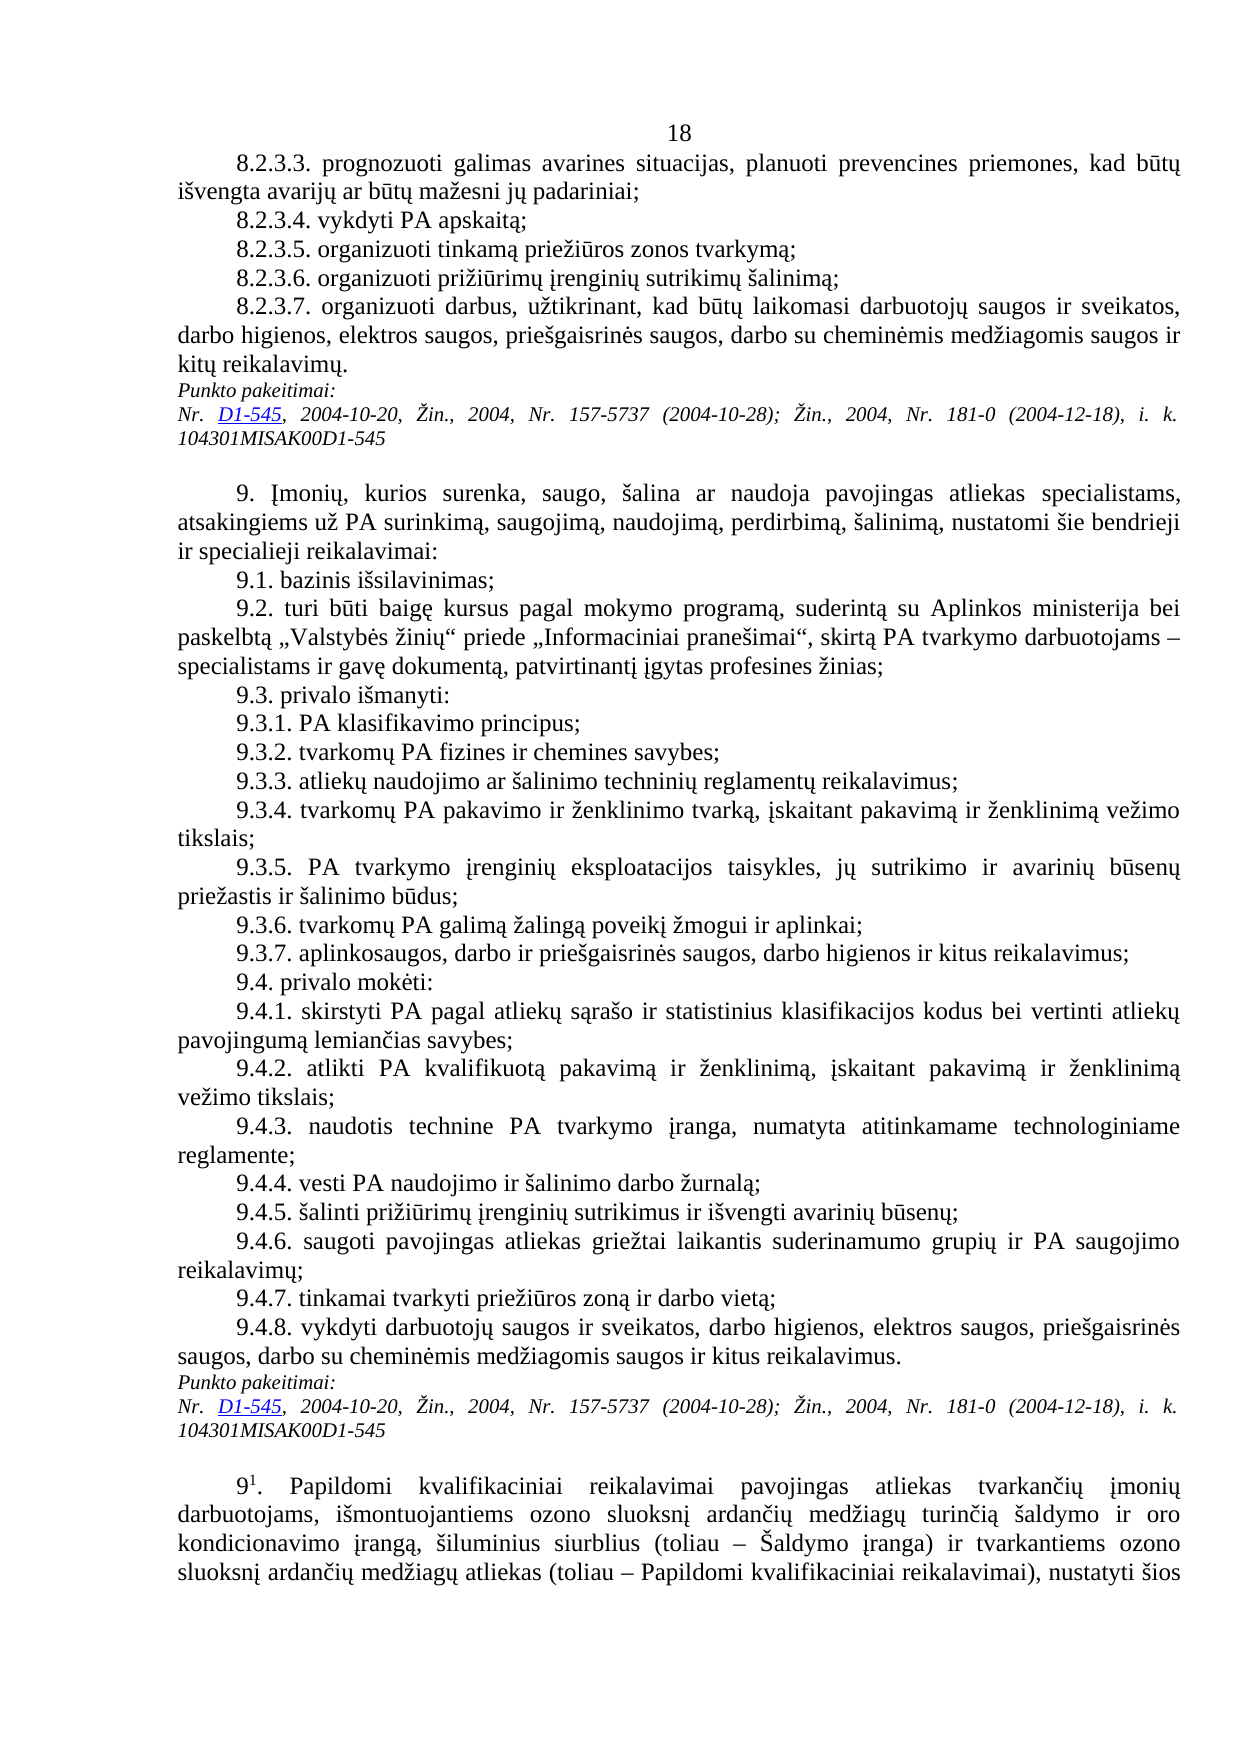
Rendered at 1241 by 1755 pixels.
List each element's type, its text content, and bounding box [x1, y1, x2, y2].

text 8.2.3.3. prognozuoti galimas avarines situacijas, planuoti prevencines priemones, kad būtų išvengta avarijų ar būtų mažesni jų padariniai; [177, 148, 1181, 205]
text 8.2.3.7. organizuoti darbus, užtikrinant, kad būtų laikomasi darbuotojų saugos ir sveikatos, darbo higienos, elektros saugos, priešgaisrinės saugos, darbo su cheminėmis medžiagomis saugos ir kitų reikalavimų. [177, 291, 1181, 378]
text 9.4.7. tinkamai tvarkyti priežiūros zoną ir darbo vietą; [177, 1283, 1181, 1312]
text 9.4.5. šalinti prižiūrimų įrenginių sutrikimus ir išvengti avarinių būsenų; [177, 1197, 1181, 1226]
text 9.3.5. PA tvarkymo įrenginių eksploatacijos taisykles, jų sutrikimo ir avarinių būsenų priežastis ir šalinimo būdus; [177, 852, 1181, 910]
text 9.3.1. PA klasifikavimo principus; [177, 708, 1181, 737]
text 9.3.6. tvarkomų PA galimą žalingą poveikį žmogui ir aplinkai; [177, 910, 1181, 938]
text 9.4.6. saugoti pavojingas atliekas griežtai laikantis suderinamumo grupių ir PA saugojimo reikalavimų; [177, 1226, 1181, 1283]
text 9.1. bazinis išsilavinimas; [177, 565, 1181, 593]
text 9.3.4. tvarkomų PA pakavimo ir ženklinimo tvarką, įskaitant pakavimą ir ženklinimą vežimo tikslais; [177, 795, 1181, 852]
text Nr. D1-545, 2004-10-20, Žin., 2004, Nr. 157-5737 (2004-10-28); Žin., 2004, Nr. 181-0 (2004-12-18), i. k. 104301MISAK00D1-545 [177, 1394, 1181, 1442]
text Nr. D1-545, 2004-10-20, Žin., 2004, Nr. 157-5737 (2004-10-28); Žin., 2004, Nr. 181-0 (2004-12-18), i. k. 104301MISAK00D1-545 [177, 402, 1181, 450]
text 9.4.1. skirstyti PA pagal atliekų sąrašo ir statistinius klasifikacijos kodus bei vertinti atliekų pavojingumą lemiančias savybes; [177, 996, 1181, 1053]
text 8.2.3.5. organizuoti tinkamą priežiūros zonos tvarkymą; [177, 234, 1181, 263]
text 9.4.3. naudotis technine PA tvarkymo įranga, numatyta atitinkamame technologiniame reglamente; [177, 1111, 1181, 1168]
text 91. Papildomi kvalifikaciniai reikalavimai pavojingas atliekas tvarkančių įmonių darbuotojams, išmontuojantiems ozono sluoksnį ardančių medžiagų turinčią šaldymo ir oro kondicionavimo įrangą, šiluminius siurblius (toliau – Šaldymo įranga) ir tvarkantiems ozono sluoksnį ardančių medžiagų atliekas (toliau – Papildomi kvalifikaciniai reikalavimai), nustatyti šios [177, 1471, 1181, 1586]
text 9.4.8. vykdyti darbuotojų saugos ir sveikatos, darbo higienos, elektros saugos, priešgaisrinės saugos, darbo su cheminėmis medžiagomis saugos ir kitus reikalavimus. [177, 1312, 1181, 1370]
text Punkto pakeitimai: [177, 378, 1181, 402]
text 9.4.4. vesti PA naudojimo ir šalinimo darbo žurnalą; [177, 1168, 1181, 1197]
text 8.2.3.6. organizuoti prižiūrimų įrenginių sutrikimų šalinimą; [177, 263, 1181, 291]
text 9.2. turi būti baigę kursus pagal mokymo programą, suderintą su Aplinkos ministerija bei paskelbtą „Valstybės žinių“ priede „Informaciniai pranešimai“, skirtą PA tvarkymo darbuotojams – specialistams ir gavę dokumentą, patvirtinantį įgytas profesines žinias; [177, 593, 1181, 680]
text Punkto pakeitimai: [177, 1370, 1181, 1394]
text 9.3.7. aplinkosaugos, darbo ir priešgaisrinės saugos, darbo higienos ir kitus reikalavimus; [177, 938, 1181, 967]
text 9.4. privalo mokėti: [177, 967, 1181, 996]
text 9.3. privalo išmanyti: [177, 680, 1181, 708]
text 9.3.2. tvarkomų PA fizines ir chemines savybes; [177, 737, 1181, 766]
text 9.4.2. atlikti PA kvalifikuotą pakavimą ir ženklinimą, įskaitant pakavimą ir ženklinimą vežimo tikslais; [177, 1053, 1181, 1111]
text 9. Įmonių, kurios surenka, saugo, šalina ar naudoja pavojingas atliekas specialistams, atsakingiems už PA surinkimą, saugojimą, naudojimą, perdirbimą, šalinimą, nustatomi šie bendrieji ir specialieji reikalavimai: [177, 478, 1181, 565]
text 9.3.3. atliekų naudojimo ar šalinimo techninių reglamentų reikalavimus; [177, 766, 1181, 795]
text 8.2.3.4. vykdyti PA apskaitą; [177, 205, 1181, 234]
